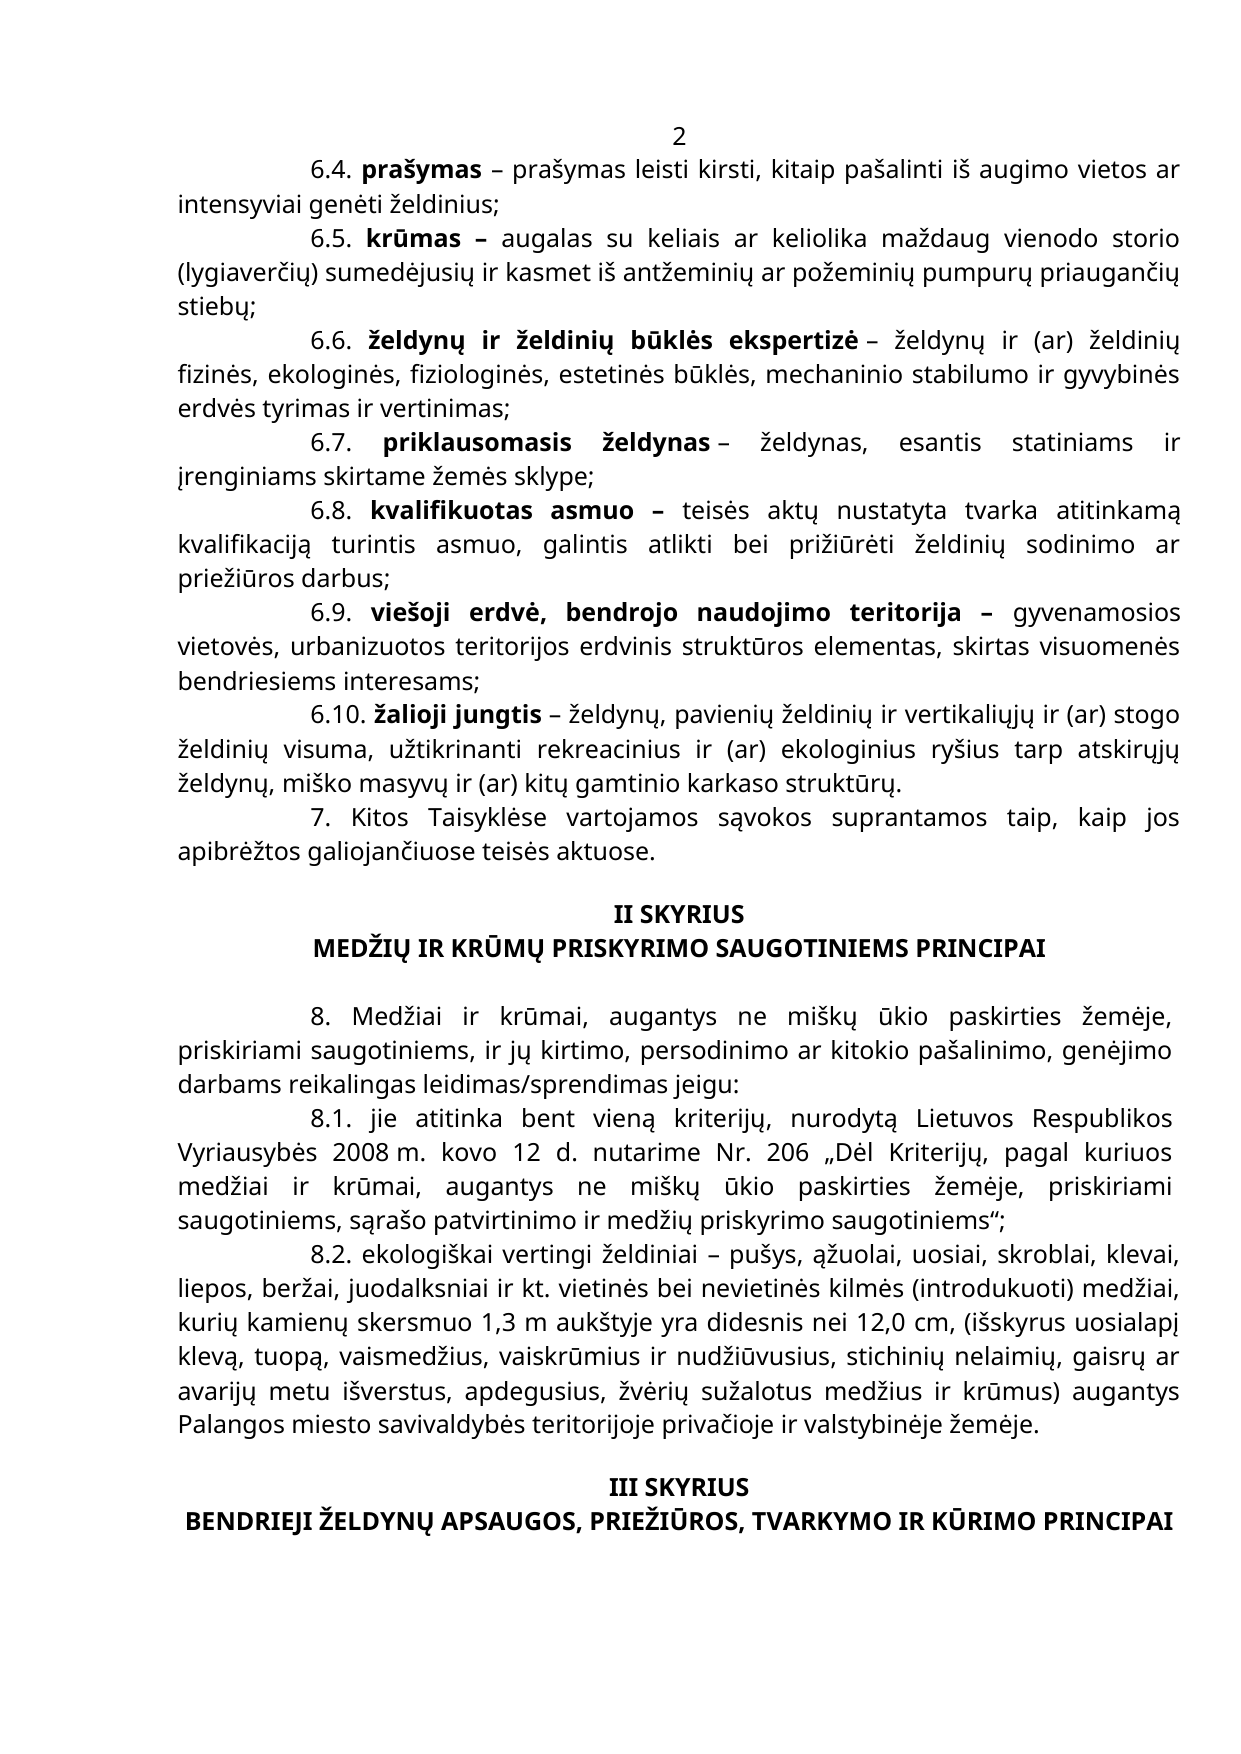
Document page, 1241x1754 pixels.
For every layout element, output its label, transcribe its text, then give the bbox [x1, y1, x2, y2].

text 7. Kitos Taisyklėse vartojamos sąvokos suprantamos taip, kaip jos apibrėžtos galiojančiuose teisės aktuose. [177, 799, 1181, 867]
text II SKYRIUS [177, 896, 1181, 930]
text 8.2. ekologiškai vertingi želdiniai – pušys, ąžuolai, uosiai, skroblai, klevai, liepos, beržai, juodalksniai ir kt. vietinės bei nevietinės kilmės (introdukuoti) medžiai, kurių kamienų skersmuo 1,3 m aukštyje yra didesnis nei 12,0 cm, (išskyrus uosialapį klevą, tuopą, vaismedžius, vaiskrūmius ir nudžiūvusius, stichinių nelaimių, gaisrų ar avarijų metu išverstus, apdegusius, žvėrių sužalotus medžius ir krūmus) augantys Palangos miesto savivaldybės teritorijoje privačioje ir valstybinėje žemėje. [177, 1237, 1181, 1441]
text MEDŽIŲ IR KRŪMŲ PRISKYRIMO SAUGOTINIEMS PRINCIPAI [177, 930, 1181, 964]
text 6.4. prašymas – prašymas leisti kirsti, kitaip pašalinti iš augimo vietos ar intensyviai genėti želdinius; [177, 152, 1181, 220]
text 6.7. priklausomasis želdynas – želdynas, esantis statiniams ir įrenginiams skirtame žemės sklype; [177, 425, 1181, 493]
text 6.5. krūmas – augalas su keliais ar keliolika maždaug vienodo storio (lygiaverčių) sumedėjusių ir kasmet iš antžeminių ar požeminių pumpurų priaugančių stiebų; [177, 220, 1181, 322]
text 8. Medžiai ir krūmai, augantys ne miškų ūkio paskirties žemėje, priskiriami saugotiniems, ir jų kirtimo, persodinimo ar kitokio pašalinimo, genėjimo darbams reikalingas leidimas/sprendimas jeigu: [177, 998, 1173, 1101]
text BENDRIEJI ŽELDYNŲ APSAUGOS, PRIEŽIŪROS, TVARKYMO IR KŪRIMO PRINCIPAI [177, 1504, 1181, 1538]
text 8.1. jie atitinka bent vieną kriterijų, nurodytą Lietuvos Respublikos Vyriausybės 2008 m. kovo 12 d. nutarime Nr. 206 „Dėl Kriterijų, pagal kuriuos medžiai ir krūmai, augantys ne miškų ūkio paskirties žemėje, priskiriami saugotiniems, sąrašo patvirtinimo ir medžių priskyrimo saugotiniems“; [177, 1101, 1173, 1237]
text 6.10. žalioji jungtis – želdynų, pavienių želdinių ir vertikaliųjų ir (ar) stogo želdinių visuma, užtikrinanti rekreacinius ir (ar) ekologinius ryšius tarp atskirųjų želdynų, miško masyvų ir (ar) kitų gamtinio karkaso struktūrų. [177, 697, 1181, 799]
text III SKYRIUS [177, 1470, 1181, 1504]
text 6.6. želdynų ir želdinių būklės ekspertizė – želdynų ir (ar) želdinių fizinės, ekologinės, fiziologinės, estetinės būklės, mechaninio stabilumo ir gyvybinės erdvės tyrimas ir vertinimas; [177, 322, 1181, 425]
text 6.8. kvalifikuotas asmuo – teisės aktų nustatyta tvarka atitinkamą kvalifikaciją turintis asmuo, galintis atlikti bei prižiūrėti želdinių sodinimo ar priežiūros darbus; [177, 493, 1181, 595]
text 6.9. viešoji erdvė, bendrojo naudojimo teritorija – gyvenamosios vietovės, urbanizuotos teritorijos erdvinis struktūros elementas, skirtas visuomenės bendriesiems interesams; [177, 595, 1181, 697]
